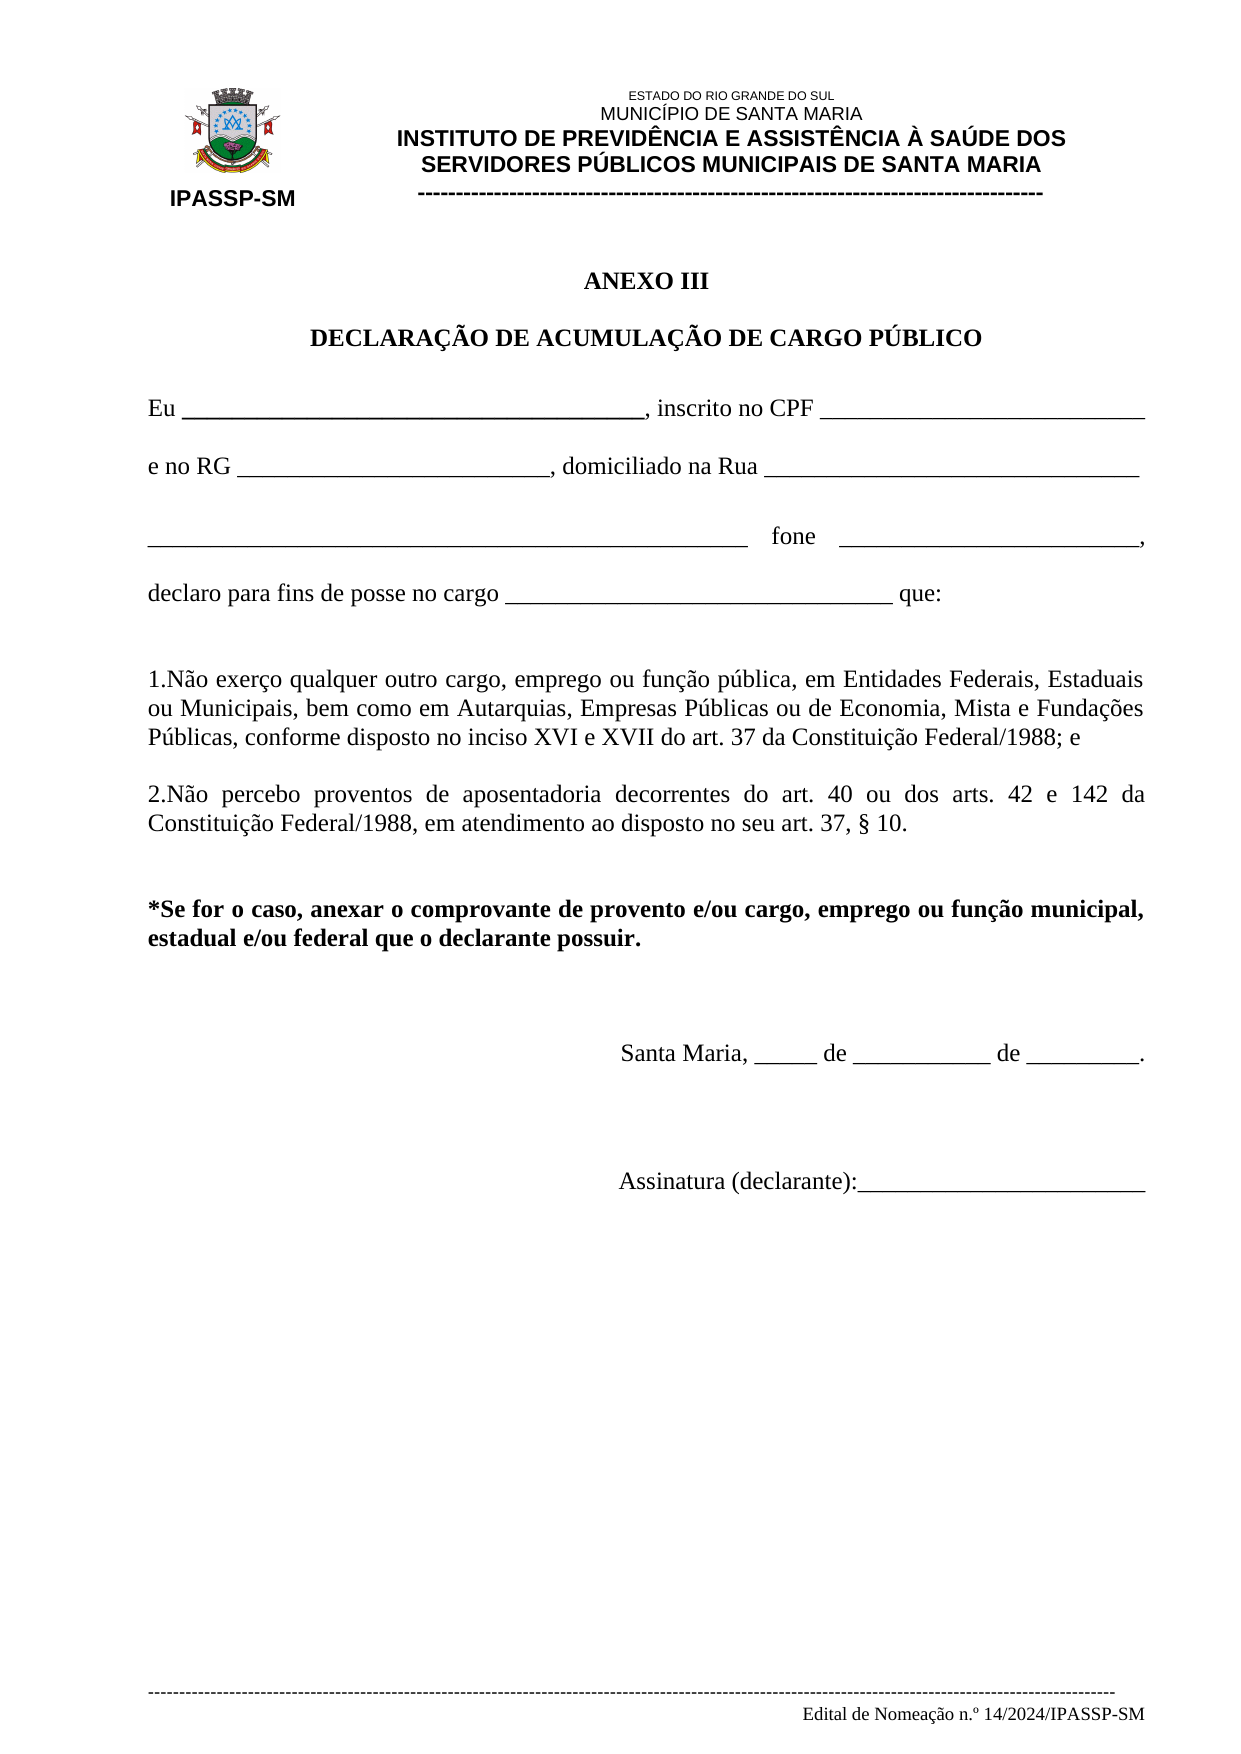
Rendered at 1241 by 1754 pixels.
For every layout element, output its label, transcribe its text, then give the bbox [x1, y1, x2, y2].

text *Se for o caso, anexar o comprovante de provento e/ou cargo, emprego ou função municipal, estadual e/ou federal que o declarante possuir. [148, 894, 1145, 952]
text ________________________________________________ fone ________________________, declaro para fins de posse no cargo _______________________________ que: [148, 521, 1145, 607]
text Assinatura (declarante):_______________________ [148, 1166, 1145, 1194]
text Santa Maria, _____ de ___________ de _________. [148, 1038, 1145, 1067]
text Eu _____________________________________, inscrito no CPF __________________________ e no RG _________________________, domiciliado na Rua ______________________________ [148, 393, 1145, 479]
text ANEXO III [148, 266, 1145, 294]
text 1.Não exerço qualquer outro cargo, emprego ou função pública, em Entidades Federais, Estaduais ou Municipais, bem como em Autarquias, Empresas Públicas ou de Economia, Mista e Fundações Públicas, conforme disposto no inciso XVI e XVII do art. 37 da Constituição Federal/1988; e [148, 664, 1145, 751]
picture [184, 88, 281, 173]
text DECLARAÇÃO DE ACUMULAÇÃO DE CARGO PÚBLICO [148, 323, 1145, 352]
text 2.Não percebo proventos de aposentadoria decorrentes do art. 40 ou dos arts. 42 e 142 da Constituição Federal/1988, em atendimento ao disposto no seu art. 37, § 10. [148, 779, 1145, 837]
